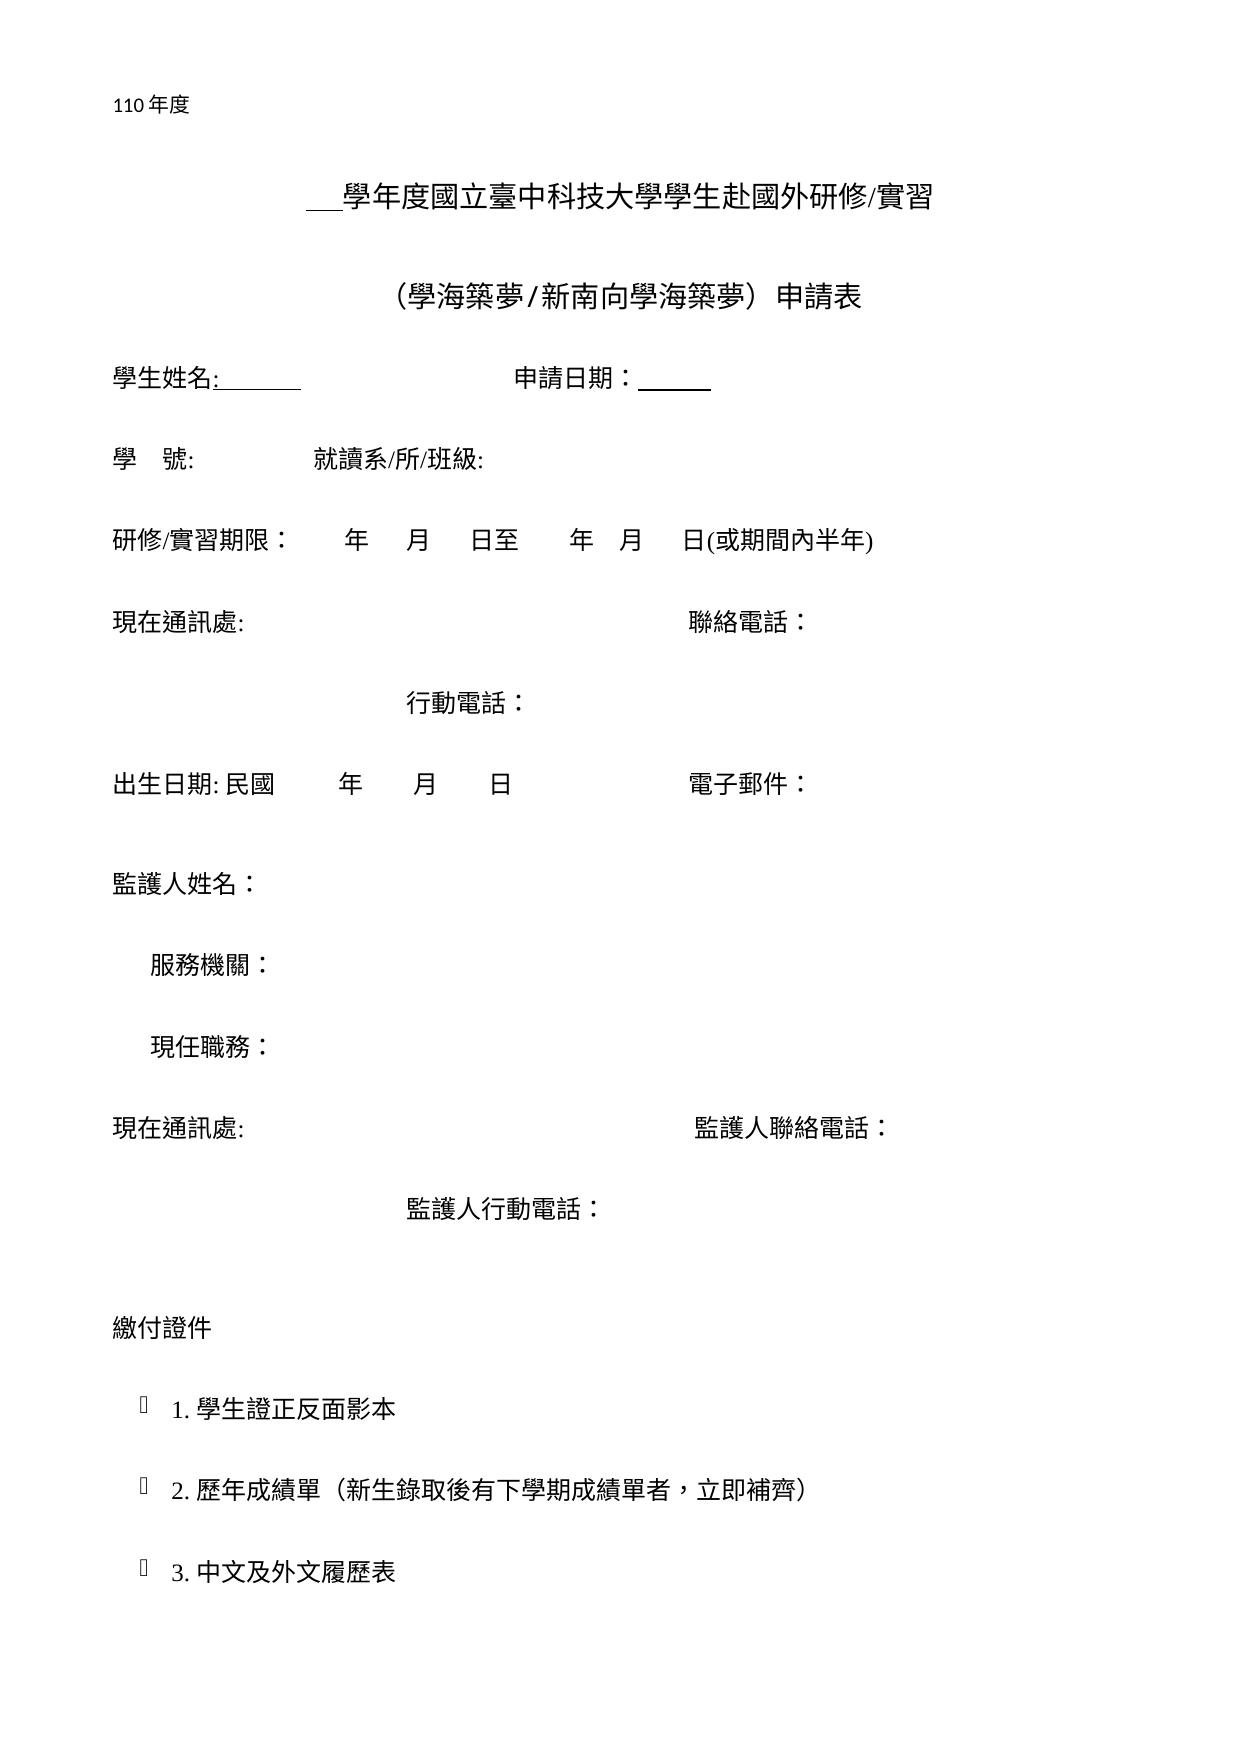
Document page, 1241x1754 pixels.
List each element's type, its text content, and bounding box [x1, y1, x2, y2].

table_cell  [112, 1447, 160, 1528]
table_header 1. 學生證正反面影本 [160, 1366, 1043, 1447]
table_cell 2. 歷年成績單（新生錄取後有下學期成績單者，立即補齊） [160, 1447, 1043, 1528]
text （學海築夢/新南向學海築夢）申請表 [112, 253, 1128, 316]
table_cell  [112, 1529, 160, 1610]
text 服務機關： [112, 922, 1128, 985]
text 現在通訊處: 監護人聯絡電話： [112, 1085, 1128, 1147]
table_cell 3. 中文及外文履歷表 [160, 1529, 1043, 1610]
table_header  [112, 1366, 160, 1447]
text 現在通訊處: 聯絡電話： [112, 578, 1128, 641]
text 監護人行動電話： [112, 1166, 1128, 1228]
text 學生姓名: 申請日期： [112, 335, 1128, 397]
text 學 號: 就讀系/所/班級: [112, 416, 1128, 478]
text 研修/實習期限： 年 月 日至 年 月 日(或期間內半年) [112, 497, 1128, 560]
text 行動電話： [112, 660, 1128, 722]
text 監護人姓名： [112, 841, 1128, 903]
text 現任職務： [112, 1003, 1128, 1066]
text 繳付證件 [112, 1285, 1128, 1347]
text 出生日期: 民國 年 月 日 電子郵件： [112, 741, 1128, 803]
text 學年度國立臺中科技大學學生赴國外研修/實習 [112, 153, 1128, 216]
